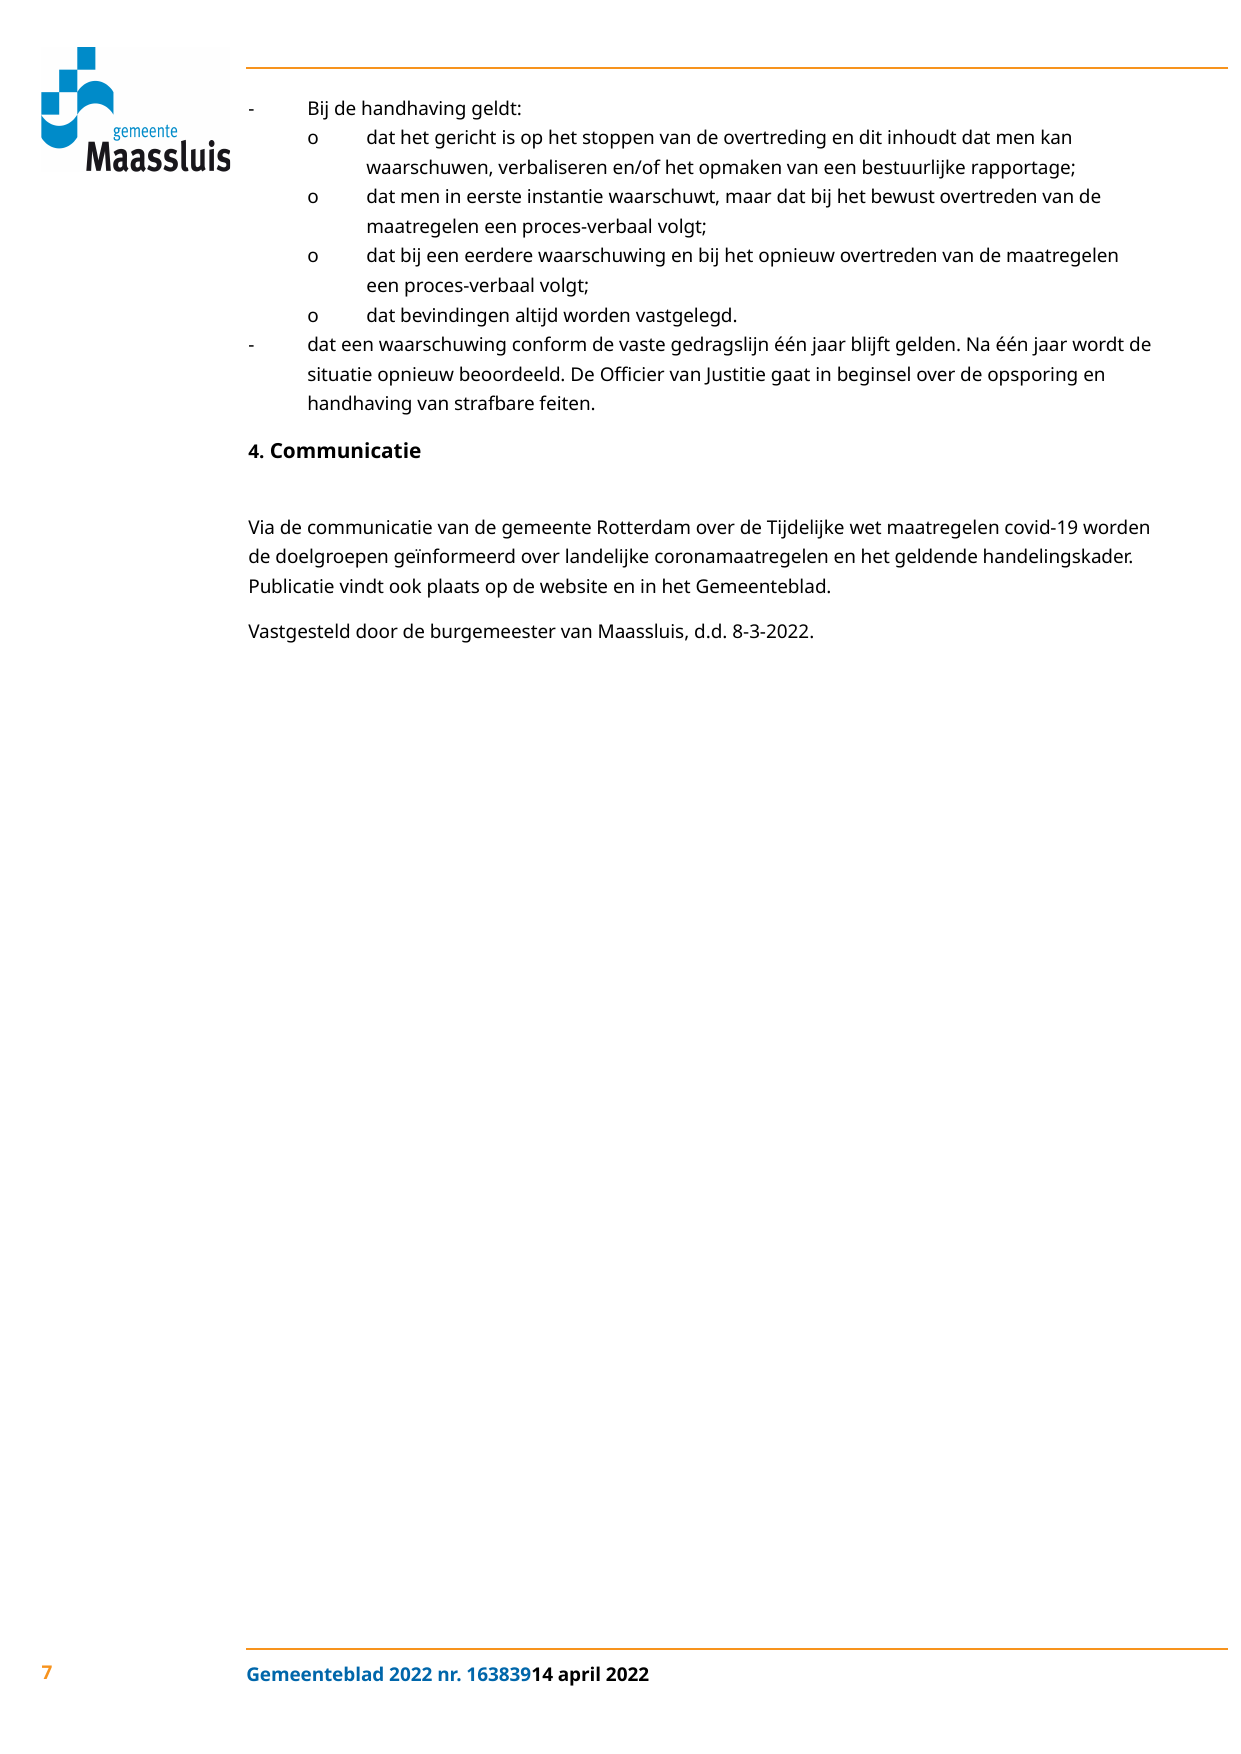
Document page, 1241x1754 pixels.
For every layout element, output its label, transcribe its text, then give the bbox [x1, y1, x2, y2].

list dat bevindingen altijd worden vastgelegd. [307, 302, 1152, 328]
picture [41, 47, 77, 92]
list dat het gericht is op het stoppen van de overtreding en dit inhoudt dat men kan waarschuwen, verbaliseren en/of het opmaken van een bestuurlijke rapportage; [307, 124, 1152, 180]
picture [41, 47, 231, 172]
list dat een waarschuwing conform de vaste gedragslijn één jaar blijft gelden. Na één jaar wordt de situatie opnieuw beoordeeld. De Officier van Justitie gaat in beginsel over de opsporing en handhaving van strafbare feiten. [248, 331, 1152, 416]
text Vastgesteld door de burgemeester van Maassluis, d.d. 8-3-2022. [248, 619, 1152, 644]
list Bij de handhaving geldt: [248, 95, 1152, 121]
text Via de communicatie van de gemeente Rotterdam over de Tijdelijke wet maatregelen covid-19 worden de doelgroepen geïnformeerd over landelijke coronamaatregelen en het geldende handelingskader. Publicatie vindt ook plaats op de website en in het Gemeenteblad. [248, 514, 1152, 599]
text 4. Communicatie [248, 436, 1152, 465]
list dat bij een eerdere waarschuwing en bij het opnieuw overtreden van de maatregelen een proces-verbaal volgt; [307, 243, 1152, 298]
list dat men in eerste instantie waarschuwt, maar dat bij het bewust overtreden van de maatregelen een proces-verbaal volgt; [307, 183, 1152, 239]
